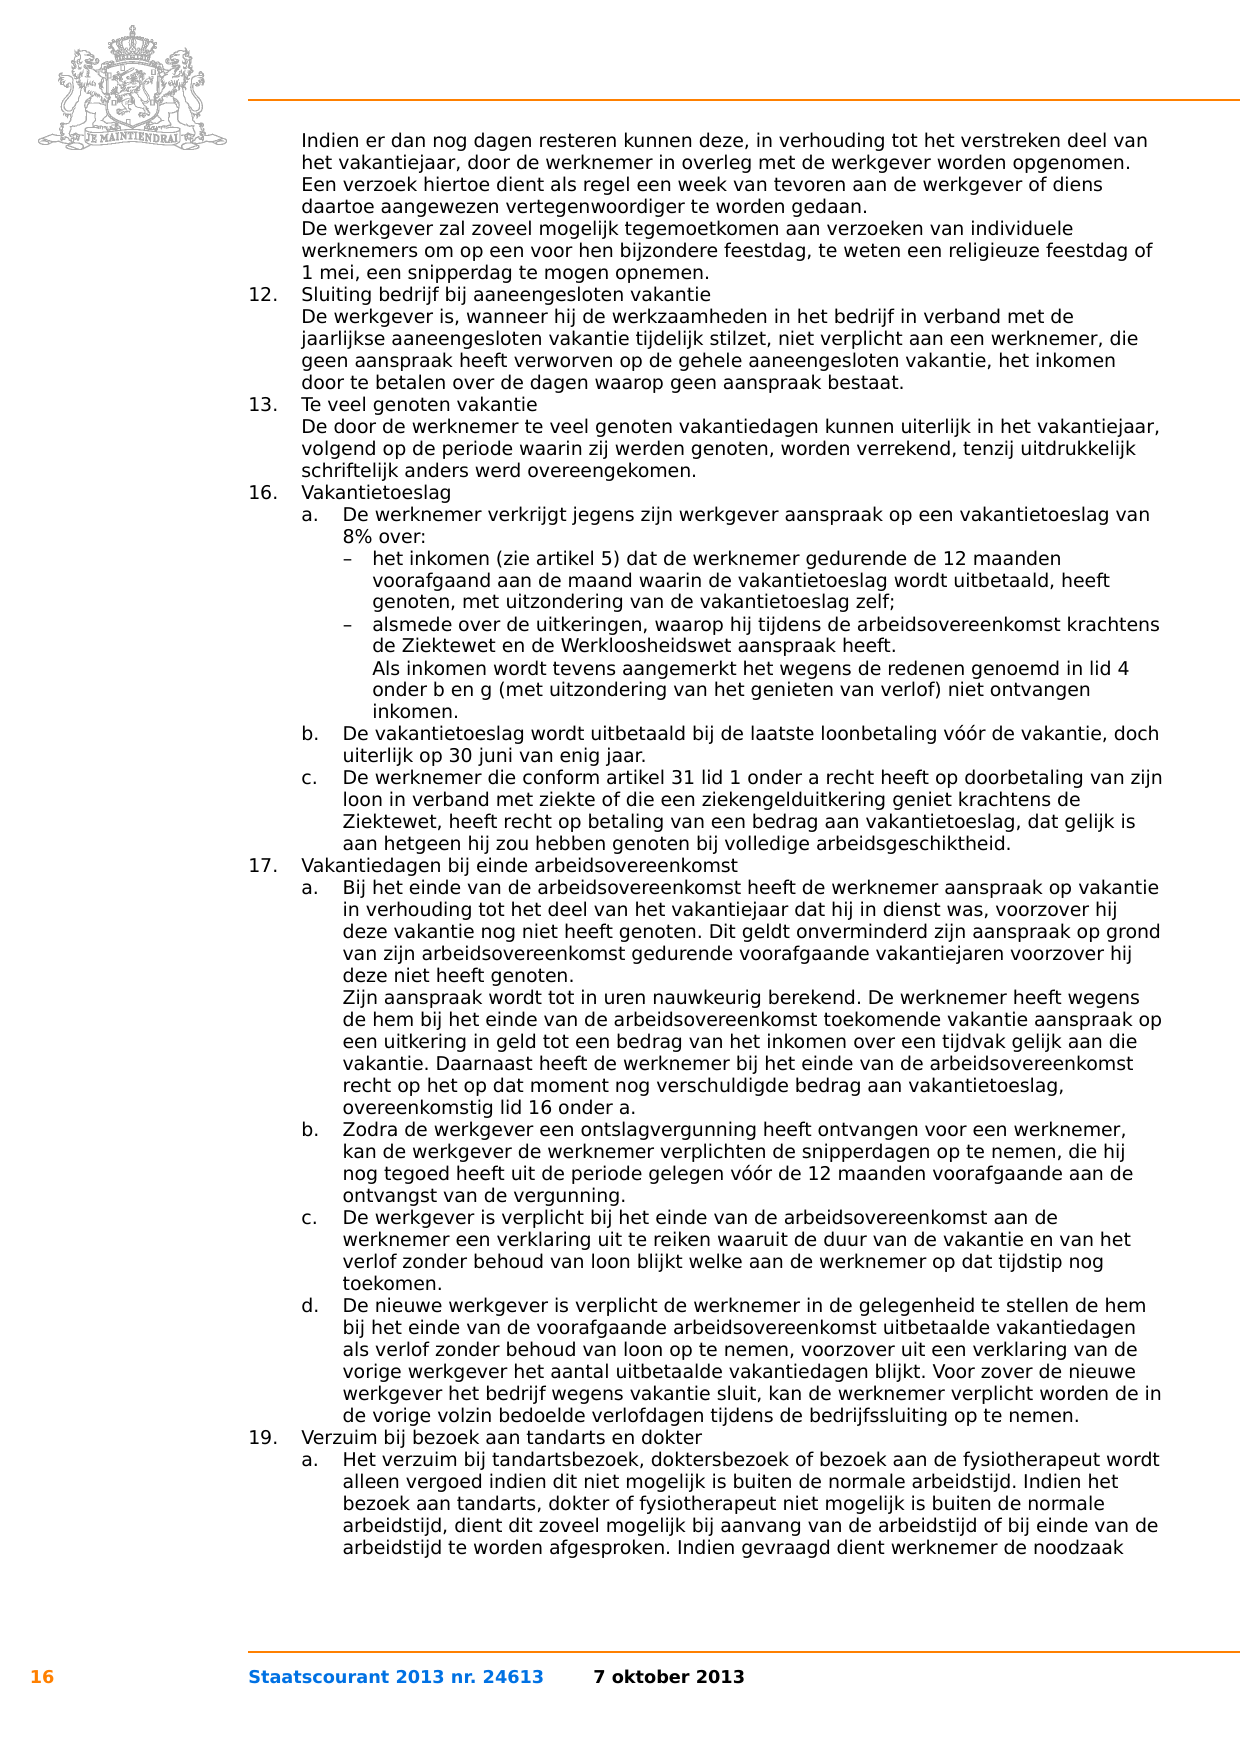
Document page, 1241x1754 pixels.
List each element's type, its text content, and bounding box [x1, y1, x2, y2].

text Zijn aanspraak wordt tot in uren nauwkeurig berekend. De werknemer heeft wegens de hem bij het einde van de arbeidsovereenkomst toekomende vakantie aanspraak op een uitkering in geld tot een bedrag van het inkomen over een tijdvak gelijk aan die vakantie. Daarnaast heeft de werknemer bij het einde van de arbeidsovereenkomst recht op het op dat moment nog verschuldigde bedrag aan vakantietoeslag, overeenkomstig lid 16 onder a. [342, 987, 1163, 1119]
text 13. Te veel genoten vakantie [248, 394, 1163, 416]
text De door de werknemer te veel genoten vakantiedagen kunnen uiterlijk in het vakantiejaar, volgend op de periode waarin zij werden genoten, worden verrekend, tenzij uitdrukkelijk schriftelijk anders werd overeengekomen. [301, 416, 1163, 482]
text a. Het verzuim bij tandartsbezoek, doktersbezoek of bezoek aan de fysiotherapeut wordt alleen vergoed indien dit niet mogelijk is buiten de normale arbeidstijd. Indien het bezoek aan tandarts, dokter of fysiotherapeut niet mogelijk is buiten de normale arbeidstijd, dient dit zoveel mogelijk bij aanvang van de arbeidstijd of bij einde van de arbeidstijd te worden afgesproken. Indien gevraagd dient werknemer de noodzaak [301, 1449, 1163, 1558]
text b. Zodra de werkgever een ontslagvergunning heeft ontvangen voor een werknemer, kan de werkgever de werknemer verplichten de snipperdagen op te nemen, die hij nog tegoed heeft uit de periode gelegen vóór de 12 maanden voorafgaande aan de ontvangst van de vergunning. [301, 1119, 1163, 1207]
text De werkgever is, wanneer hij de werkzaamheden in het bedrijf in verband met de jaarlijkse aaneengesloten vakantie tijdelijk stilzet, niet verplicht aan een werknemer, die geen aanspraak heeft verworven op de gehele aaneengesloten vakantie, het inkomen door te betalen over de dagen waarop geen aanspraak bestaat. [301, 306, 1163, 394]
text a. Bij het einde van de arbeidsovereenkomst heeft de werknemer aanspraak op vakantie in verhouding tot het deel van het vakantiejaar dat hij in dienst was, voorzover hij deze vakantie nog niet heeft genoten. Dit geldt onverminderd zijn aanspraak op grond van zijn arbeidsovereenkomst gedurende voorafgaande vakantiejaren voorzover hij deze niet heeft genoten. [301, 877, 1163, 987]
picture [38, 25, 227, 150]
text 17. Vakantiedagen bij einde arbeidsovereenkomst [248, 855, 1163, 877]
text – alsmede over de uitkeringen, waarop hij tijdens de arbeidsovereenkomst krachtens de Ziektewet en de Werkloosheidswet aanspraak heeft. [343, 613, 1163, 657]
text 16. Vakantietoeslag [248, 482, 1163, 503]
text Indien er dan nog dagen resteren kunnen deze, in verhouding tot het verstreken deel van het vakantiejaar, door de werknemer in overleg met de werkgever worden opgenomen. Een verzoek hiertoe dient als regel een week van tevoren aan de werkgever of diens daartoe aangewezen vertegenwoordiger te worden gedaan. [301, 130, 1163, 218]
text c. De werknemer die conform artikel 31 lid 1 onder a recht heeft op doorbetaling van zijn loon in verband met ziekte of die een ziekengelduitkering geniet krachtens de Ziektewet, heeft recht op betaling van een bedrag aan vakantietoeslag, dat gelijk is aan hetgeen hij zou hebben genoten bij volledige arbeidsgeschiktheid. [301, 767, 1163, 855]
text c. De werkgever is verplicht bij het einde van de arbeidsovereenkomst aan de werknemer een verklaring uit te reiken waaruit de duur van de vakantie en van het verlof zonder behoud van loon blijkt welke aan de werknemer op dat tijdstip nog toekomen. [301, 1207, 1163, 1295]
text De werkgever zal zoveel mogelijk tegemoetkomen aan verzoeken van individuele werknemers om op een voor hen bijzondere feestdag, te weten een religieuze feestdag of 1 mei, een snipperdag te mogen opnemen. [301, 218, 1163, 284]
text Als inkomen wordt tevens aangemerkt het wegens de redenen genoemd in lid 4 onder b en g (met uitzondering van het genieten van verlof) niet ontvangen inkomen. [372, 657, 1163, 723]
text – het inkomen (zie artikel 5) dat de werknemer gedurende de 12 maanden voorafgaand aan de maand waarin de vakantietoeslag wordt uitbetaald, heeft genoten, met uitzondering van de vakantietoeslag zelf; [343, 547, 1163, 613]
text d. De nieuwe werkgever is verplicht de werknemer in de gelegenheid te stellen de hem bij het einde van de voorafgaande arbeidsovereenkomst uitbetaalde vakantiedagen als verlof zonder behoud van loon op te nemen, voorzover uit een verklaring van de vorige werkgever het aantal uitbetaalde vakantiedagen blijkt. Voor zover de nieuwe werkgever het bedrijf wegens vakantie sluit, kan de werknemer verplicht worden de in de vorige volzin bedoelde verlofdagen tijdens de bedrijfssluiting op te nemen. [301, 1295, 1163, 1427]
text b. De vakantietoeslag wordt uitbetaald bij de laatste loonbetaling vóór de vakantie, doch uiterlijk op 30 juni van enig jaar. [301, 723, 1163, 767]
text a. De werknemer verkrijgt jegens zijn werkgever aanspraak op een vakantietoeslag van 8% over: [301, 503, 1163, 547]
text 12. Sluiting bedrijf bij aaneengesloten vakantie [248, 284, 1163, 306]
text 19. Verzuim bij bezoek aan tandarts en dokter [248, 1427, 1163, 1449]
